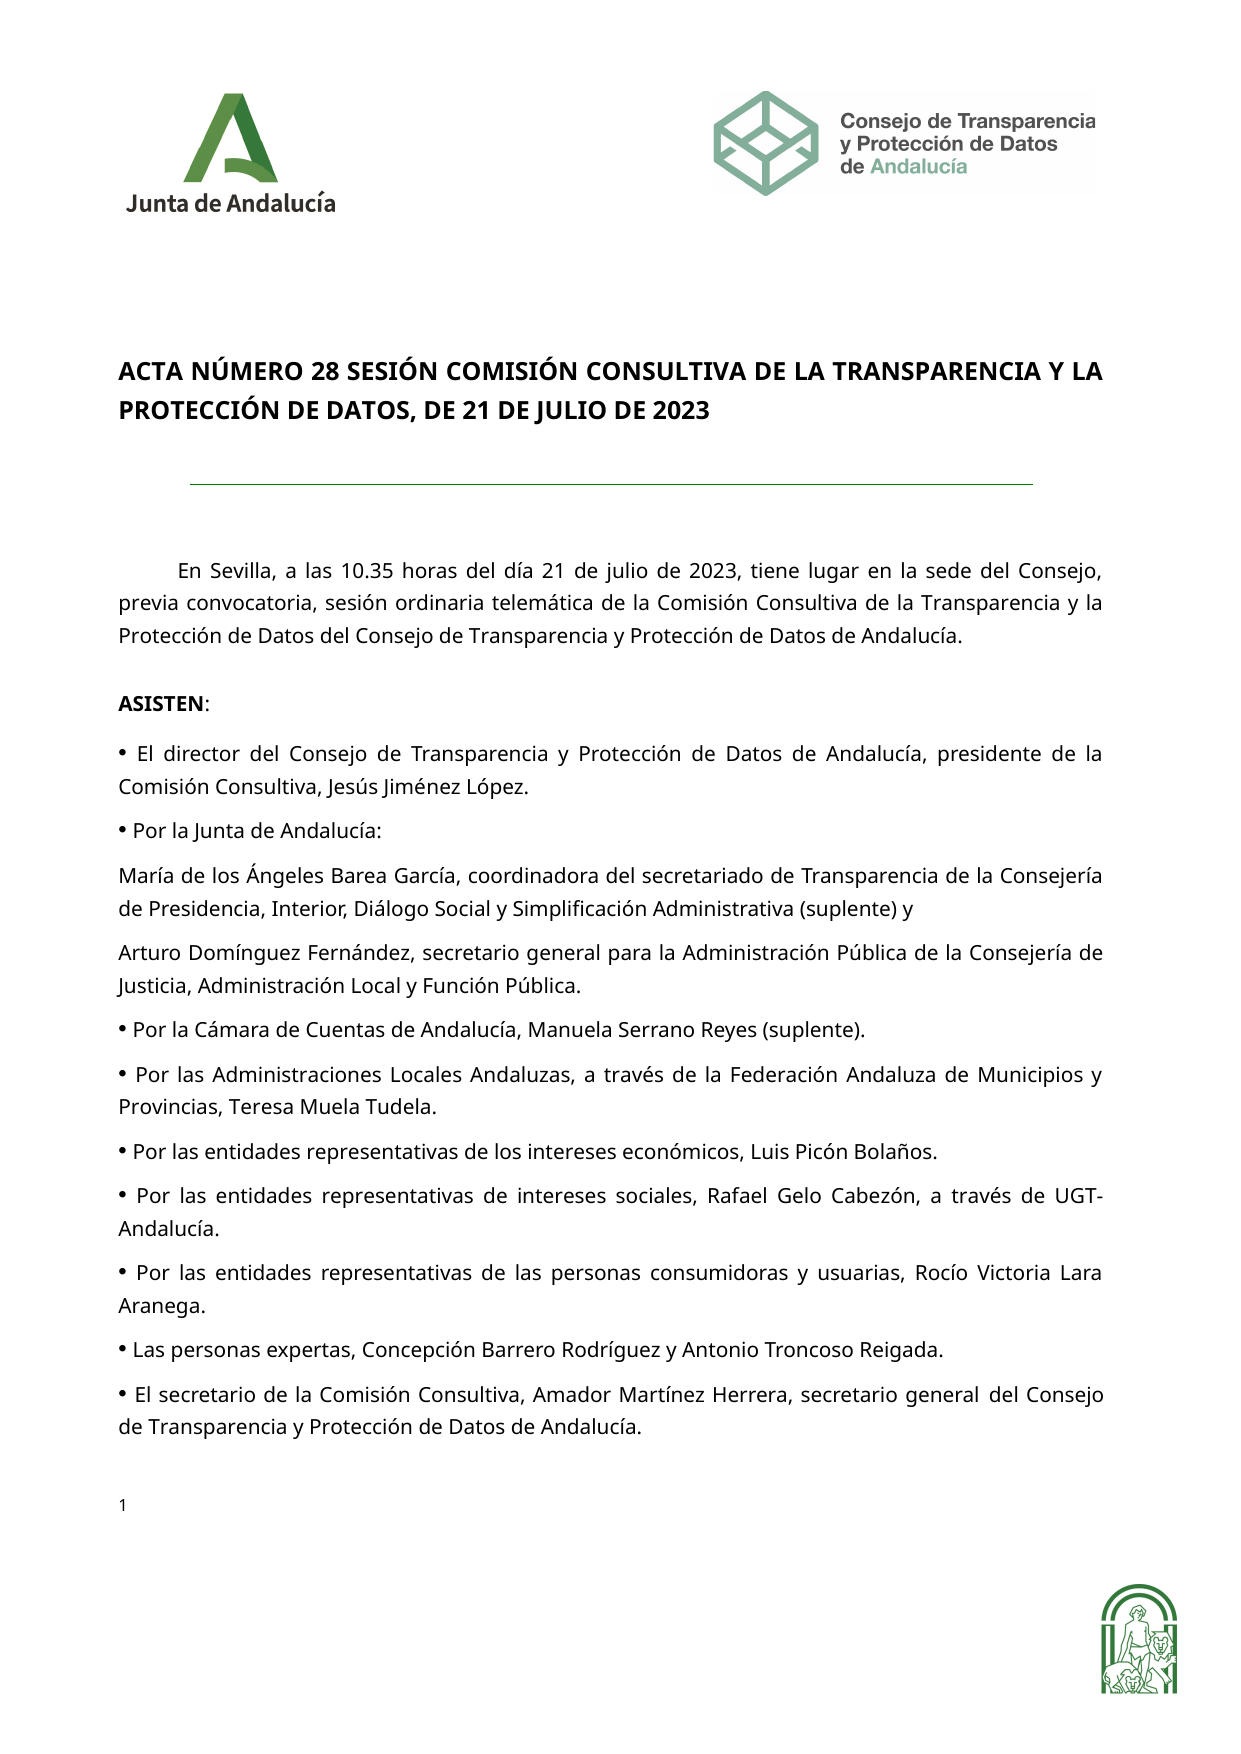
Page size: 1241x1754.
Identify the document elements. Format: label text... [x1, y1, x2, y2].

picture [1100, 1582, 1178, 1695]
text En Sevilla, a las 10.35 horas del día 21 de julio de 2023, tiene lugar en la sede del Consejo, previa convocatoria, sesión ordinaria telemática de la Comisión Consultiva de la Transparencia y la Protección de Datos del Consejo de Transparencia y Protección de Datos de Andalucía. [118, 556, 1104, 649]
list Por las Administraciones Locales Andaluzas, a través de la Federación Andaluza de Municipios y Provincias, Teresa Muela Tudela. [118, 1060, 1104, 1121]
list Por las entidades representativas de las personas consumidoras y usuarias, Rocío Victoria Lara Aranega. [118, 1258, 1104, 1319]
picture [106, 78, 355, 228]
list El director del Consejo de Transparencia y Protección de Datos de Andalucía, presidente de la Comisión Consultiva, Jesús Jiménez López. [118, 739, 1104, 801]
list Las personas expertas, Concepción Barrero Rodríguez y Antonio Troncoso Reigada. [118, 1335, 1104, 1364]
list Por la Junta de Andalucía: [118, 817, 1104, 845]
list Por la Cámara de Cuentas de Andalucía, Manuela Serrano Reyes (suplente). [118, 1015, 1104, 1044]
list El secretario de la Comisión Consultiva, Amador Martínez Herrera, secretario general del Consejo de Transparencia y Protección de Datos de Andalucía. [118, 1380, 1104, 1441]
list Por las entidades representativas de los intereses económicos, Luis Picón Bolaños. [118, 1137, 1104, 1165]
list María de los Ángeles Barea García, coordinadora del secretariado de Transparencia de la Consejería de Presidencia, Interior, Diálogo Social y Simplificación Administrativa (suplente) y [118, 861, 1104, 922]
text ACTA NÚMERO 28 SESIÓN COMISIÓN CONSULTIVA DE LA TRANSPARENCIA Y LA PROTECCIÓN DE DATOS, DE 21 DE JULIO DE 2023 [118, 354, 1104, 427]
picture [713, 91, 1096, 196]
text ASISTEN: [118, 689, 1104, 718]
list Arturo Domínguez Fernández, secretario general para la Administración Pública de la Consejería de Justicia, Administración Local y Función Pública. [118, 938, 1104, 999]
list Por las entidades representativas de intereses sociales, Rafael Gelo Cabezón, a través de UGT-Andalucía. [118, 1181, 1104, 1242]
